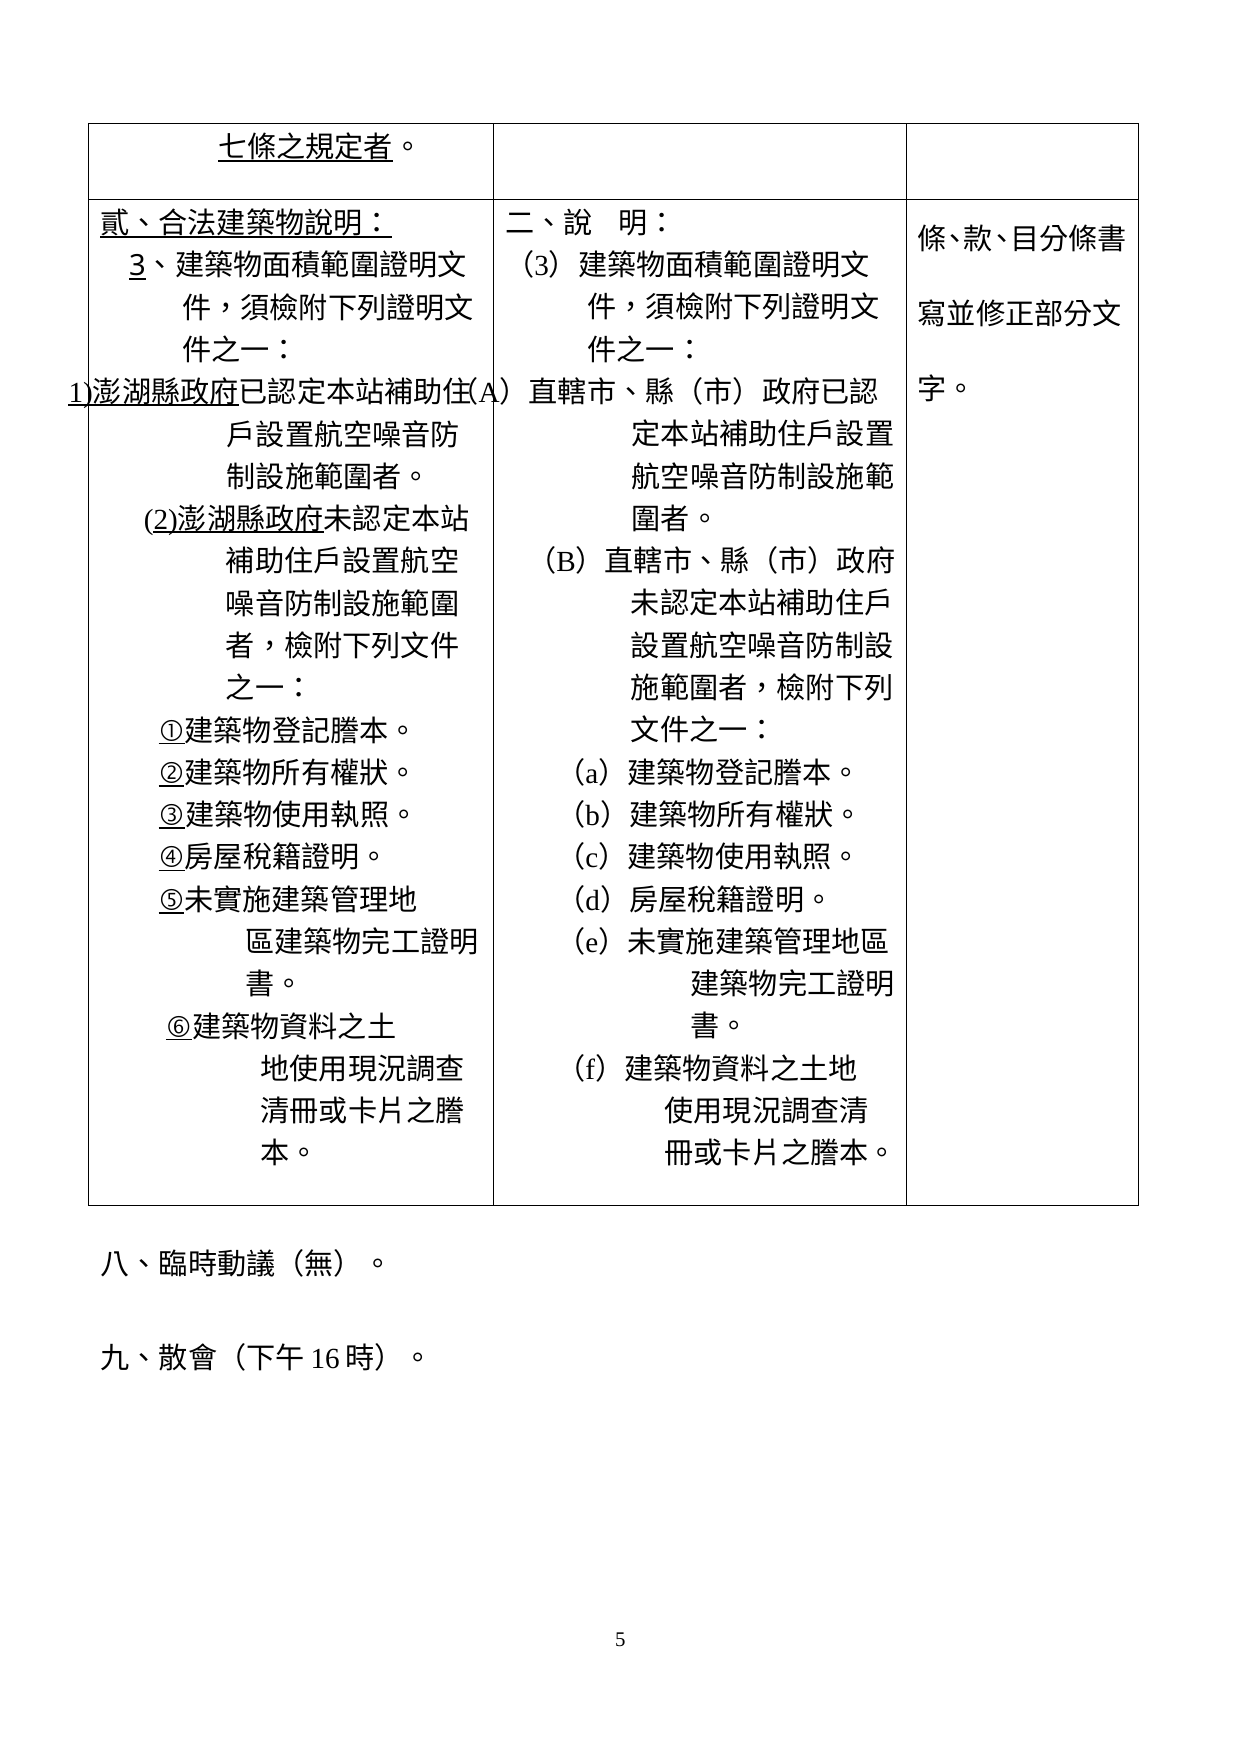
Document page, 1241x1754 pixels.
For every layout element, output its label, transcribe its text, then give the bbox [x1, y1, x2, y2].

text 九、散會（下午16時）。 [100, 1318, 1140, 1393]
table_cell 貳、合法建築物說明： 3、建築物面積範圍證明文件，須檢附下列證明文件之一： (1)澎湖縣政府已認定本站補助住戶設置航空噪音防制設施範圍者。 (2)澎湖縣政府未認定本站補助住戶設置航空噪音防制設施範圍者，檢附下列文件之一： 建築物登記謄本。 建築物所有權狀。 建築物使用執照。 房屋稅籍證明。 未實施建築管理地 區建築物完工證明 書。 建築物資料之土 地使用現況調查 清冊或卡片之謄 本。 [89, 200, 493, 1204]
table_cell 二、說 明： （3）建築物面積範圍證明文件，須檢附下列證明文件之一： （A）直轄市、縣（市）政府已認定本站補助住戶設置航空噪音防制設施範圍者。 （B）直轄市、縣（市）政府未認定本站補助住戶設置航空噪音防制設施範圍者，檢附下列文件之一： （a）建築物登記謄本。 （b）建築物所有權狀。 （c）建築物使用執照。 （d）房屋稅籍證明。 （e）未實施建築管理地區建築物完工證明書。 （f）建築物資料之土地 使用現況調查清 冊或卡片之謄本。 [494, 200, 906, 1204]
text 八、臨時動議（無）。 [100, 1224, 1140, 1299]
table_cell 七條之規定者。 [89, 124, 493, 198]
table_cell [494, 124, 906, 198]
table_cell 條、款、目分條書寫並修正部分文字。 [907, 200, 1138, 1204]
table_cell [907, 124, 1138, 198]
